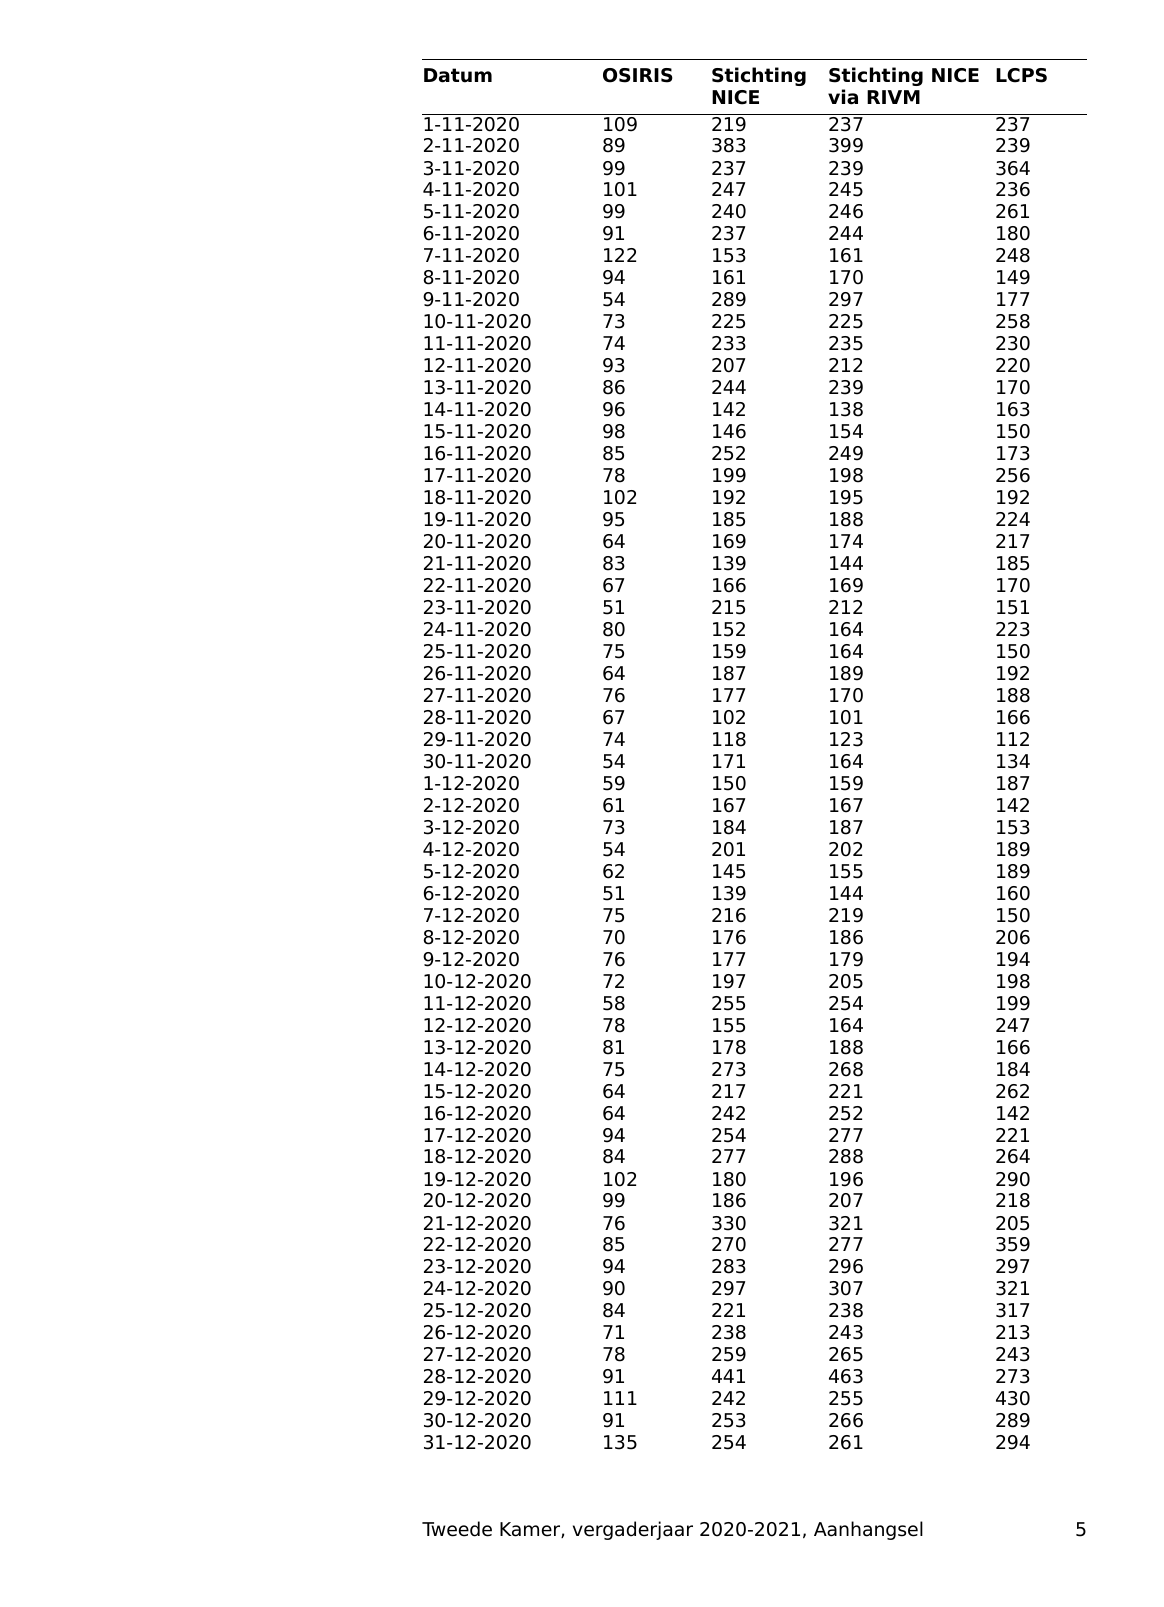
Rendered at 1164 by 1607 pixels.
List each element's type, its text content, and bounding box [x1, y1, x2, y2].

table_cell 112 [989, 729, 1087, 751]
table_cell 150 [705, 773, 822, 795]
table_cell 245 [822, 179, 989, 201]
table_cell 254 [705, 1125, 822, 1146]
table_cell 186 [705, 1190, 822, 1212]
table_cell 179 [822, 949, 989, 971]
table_cell 10-11-2020 [422, 311, 596, 333]
table_cell 239 [989, 135, 1087, 157]
table_cell 243 [822, 1322, 989, 1344]
table_cell 185 [989, 553, 1087, 575]
table_cell 2-11-2020 [422, 135, 596, 157]
table_cell 13-11-2020 [422, 377, 596, 399]
table_cell 330 [705, 1213, 822, 1234]
table_cell 64 [596, 663, 705, 685]
table_cell 23-12-2020 [422, 1256, 596, 1278]
table_cell 9-11-2020 [422, 289, 596, 311]
table_cell 21-12-2020 [422, 1213, 596, 1234]
table_cell 205 [822, 971, 989, 993]
table_cell 235 [822, 333, 989, 355]
table_cell 164 [822, 751, 989, 773]
table_cell 26-12-2020 [422, 1322, 596, 1344]
table_cell 101 [596, 179, 705, 201]
table_cell 16-11-2020 [422, 443, 596, 465]
table_cell 217 [989, 531, 1087, 553]
table_cell 111 [596, 1388, 705, 1410]
table_cell 166 [989, 707, 1087, 729]
table_cell 102 [705, 707, 822, 729]
table_cell 142 [705, 399, 822, 421]
table_cell 283 [705, 1256, 822, 1278]
table_cell 221 [705, 1300, 822, 1322]
table_cell 248 [989, 245, 1087, 267]
table_cell 218 [989, 1190, 1087, 1212]
table_cell 364 [989, 158, 1087, 179]
table_cell 6-12-2020 [422, 883, 596, 905]
table_cell 153 [705, 245, 822, 267]
table_cell 170 [989, 575, 1087, 597]
table_cell 153 [989, 817, 1087, 839]
table_cell 94 [596, 1125, 705, 1146]
table_cell 74 [596, 729, 705, 751]
table_cell 261 [822, 1432, 989, 1454]
table_cell 99 [596, 1190, 705, 1212]
table_cell 54 [596, 289, 705, 311]
table_cell 5-12-2020 [422, 861, 596, 883]
table_cell 255 [705, 993, 822, 1014]
table_cell 164 [822, 641, 989, 663]
table_cell 11-12-2020 [422, 993, 596, 1014]
table_cell 277 [705, 1146, 822, 1168]
table_cell 142 [989, 795, 1087, 817]
table_cell 95 [596, 509, 705, 531]
table_cell 134 [989, 751, 1087, 773]
table_cell 4-12-2020 [422, 839, 596, 861]
table_cell 239 [822, 158, 989, 179]
table_cell 61 [596, 795, 705, 817]
table_cell 240 [705, 201, 822, 223]
table_cell 155 [822, 861, 989, 883]
table_cell 27-11-2020 [422, 685, 596, 707]
table_cell 64 [596, 531, 705, 553]
table_cell 169 [705, 531, 822, 553]
table_cell 74 [596, 333, 705, 355]
table_cell 24-12-2020 [422, 1278, 596, 1300]
table_cell 76 [596, 1213, 705, 1234]
table_cell 261 [989, 201, 1087, 223]
table_cell 266 [822, 1410, 989, 1432]
table_cell 187 [822, 817, 989, 839]
table_cell 177 [705, 685, 822, 707]
table_cell 84 [596, 1300, 705, 1322]
table_cell 62 [596, 861, 705, 883]
table_cell 70 [596, 927, 705, 949]
table_cell 237 [705, 223, 822, 245]
table_cell 7-11-2020 [422, 245, 596, 267]
table_cell 25-11-2020 [422, 641, 596, 663]
table_cell 268 [822, 1059, 989, 1081]
table_cell 14-12-2020 [422, 1059, 596, 1081]
table_cell 289 [705, 289, 822, 311]
table_cell 17-12-2020 [422, 1125, 596, 1146]
table_cell 258 [989, 311, 1087, 333]
table_cell 51 [596, 597, 705, 619]
table_cell 118 [705, 729, 822, 751]
table_cell 76 [596, 949, 705, 971]
table_cell 169 [822, 575, 989, 597]
table_cell 252 [705, 443, 822, 465]
table_cell 3-12-2020 [422, 817, 596, 839]
table_cell 180 [989, 223, 1087, 245]
table_cell 247 [989, 1015, 1087, 1037]
table_cell 237 [989, 115, 1087, 135]
table_cell 254 [705, 1432, 822, 1454]
table_cell 237 [705, 158, 822, 179]
table_cell 150 [989, 905, 1087, 927]
table_cell 154 [822, 421, 989, 443]
table_cell 221 [989, 1125, 1087, 1146]
table_cell 196 [822, 1169, 989, 1190]
table_cell 21-11-2020 [422, 553, 596, 575]
table_cell 219 [705, 115, 822, 135]
table_cell 93 [596, 355, 705, 377]
table_cell 80 [596, 619, 705, 641]
table_cell 64 [596, 1103, 705, 1124]
table_cell 20-12-2020 [422, 1190, 596, 1212]
table_cell 67 [596, 575, 705, 597]
table_cell 215 [705, 597, 822, 619]
table_cell 236 [989, 179, 1087, 201]
table_cell 2-12-2020 [422, 795, 596, 817]
table_cell 54 [596, 839, 705, 861]
table_cell 359 [989, 1234, 1087, 1256]
table_cell 256 [989, 465, 1087, 487]
table_cell 73 [596, 817, 705, 839]
table_cell 220 [989, 355, 1087, 377]
table_cell 31-12-2020 [422, 1432, 596, 1454]
table_cell 167 [822, 795, 989, 817]
table_cell 217 [705, 1081, 822, 1102]
table_cell 254 [822, 993, 989, 1014]
table_cell 15-11-2020 [422, 421, 596, 443]
table_cell 6-11-2020 [422, 223, 596, 245]
table_cell 321 [989, 1278, 1087, 1300]
table_cell 163 [989, 399, 1087, 421]
table_cell 12-12-2020 [422, 1015, 596, 1037]
table_cell 180 [705, 1169, 822, 1190]
table_cell 170 [989, 377, 1087, 399]
table_cell 20-11-2020 [422, 531, 596, 553]
table_cell 12-11-2020 [422, 355, 596, 377]
table_cell 277 [822, 1125, 989, 1146]
table_cell 297 [705, 1278, 822, 1300]
table_cell 430 [989, 1388, 1087, 1410]
table_header OSIRIS [596, 60, 705, 113]
table_cell 4-11-2020 [422, 179, 596, 201]
table_cell 178 [705, 1037, 822, 1058]
table_cell 73 [596, 311, 705, 333]
table_header LCPS [989, 60, 1087, 113]
table_cell 242 [705, 1388, 822, 1410]
table_cell 166 [705, 575, 822, 597]
table_cell 288 [822, 1146, 989, 1168]
table_cell 463 [822, 1366, 989, 1388]
table_cell 84 [596, 1146, 705, 1168]
table_cell 159 [822, 773, 989, 795]
table_cell 201 [705, 839, 822, 861]
table_cell 101 [822, 707, 989, 729]
table_cell 26-11-2020 [422, 663, 596, 685]
table_cell 237 [822, 115, 989, 135]
table_cell 230 [989, 333, 1087, 355]
table_cell 85 [596, 443, 705, 465]
table_cell 189 [989, 839, 1087, 861]
table_cell 123 [822, 729, 989, 751]
table_cell 159 [705, 641, 822, 663]
table_cell 98 [596, 421, 705, 443]
table_cell 259 [705, 1344, 822, 1366]
table_cell 239 [822, 377, 989, 399]
table_cell 198 [822, 465, 989, 487]
table_cell 223 [989, 619, 1087, 641]
table_cell 18-12-2020 [422, 1146, 596, 1168]
table_cell 249 [822, 443, 989, 465]
table_header Stichting NICE via RIVM [822, 60, 989, 113]
table_cell 89 [596, 135, 705, 157]
table_cell 265 [822, 1344, 989, 1366]
table_cell 273 [989, 1366, 1087, 1388]
table_cell 243 [989, 1344, 1087, 1366]
table_cell 170 [822, 685, 989, 707]
table_cell 5-11-2020 [422, 201, 596, 223]
table_cell 18-11-2020 [422, 487, 596, 509]
table_cell 150 [989, 421, 1087, 443]
table_cell 277 [822, 1234, 989, 1256]
table_cell 28-12-2020 [422, 1366, 596, 1388]
table_cell 399 [822, 135, 989, 157]
table_cell 383 [705, 135, 822, 157]
table_cell 145 [705, 861, 822, 883]
table_cell 160 [989, 883, 1087, 905]
table_cell 72 [596, 971, 705, 993]
table_cell 51 [596, 883, 705, 905]
table_cell 22-12-2020 [422, 1234, 596, 1256]
table_cell 3-11-2020 [422, 158, 596, 179]
table_cell 297 [989, 1256, 1087, 1278]
table_cell 83 [596, 553, 705, 575]
table_cell 167 [705, 795, 822, 817]
table_cell 17-11-2020 [422, 465, 596, 487]
table_cell 71 [596, 1322, 705, 1344]
table_cell 207 [822, 1190, 989, 1212]
table_cell 152 [705, 619, 822, 641]
table_cell 99 [596, 158, 705, 179]
table_cell 19-12-2020 [422, 1169, 596, 1190]
table_cell 30-11-2020 [422, 751, 596, 773]
table_cell 25-12-2020 [422, 1300, 596, 1322]
table_cell 11-11-2020 [422, 333, 596, 355]
table_cell 207 [705, 355, 822, 377]
table_cell 24-11-2020 [422, 619, 596, 641]
table_cell 29-11-2020 [422, 729, 596, 751]
table_cell 297 [822, 289, 989, 311]
table_cell 161 [705, 267, 822, 289]
table_cell 102 [596, 1169, 705, 1190]
table_cell 86 [596, 377, 705, 399]
table_cell 23-11-2020 [422, 597, 596, 619]
table_cell 54 [596, 751, 705, 773]
table_cell 94 [596, 267, 705, 289]
table_cell 75 [596, 905, 705, 927]
table_cell 188 [822, 509, 989, 531]
table_cell 78 [596, 1344, 705, 1366]
table_cell 238 [705, 1322, 822, 1344]
table_cell 138 [822, 399, 989, 421]
table_cell 317 [989, 1300, 1087, 1322]
table_cell 252 [822, 1103, 989, 1124]
table_cell 122 [596, 245, 705, 267]
table_cell 307 [822, 1278, 989, 1300]
table_cell 202 [822, 839, 989, 861]
table_cell 177 [989, 289, 1087, 311]
table_cell 184 [705, 817, 822, 839]
table_cell 27-12-2020 [422, 1344, 596, 1366]
table_cell 174 [822, 531, 989, 553]
table_cell 10-12-2020 [422, 971, 596, 993]
table_cell 14-11-2020 [422, 399, 596, 421]
table_cell 64 [596, 1081, 705, 1102]
table_cell 321 [822, 1213, 989, 1234]
table_cell 195 [822, 487, 989, 509]
table_cell 109 [596, 115, 705, 135]
table_cell 28-11-2020 [422, 707, 596, 729]
table_cell 188 [822, 1037, 989, 1058]
table_cell 216 [705, 905, 822, 927]
table_cell 294 [989, 1432, 1087, 1454]
table_cell 192 [989, 487, 1087, 509]
table_cell 262 [989, 1081, 1087, 1102]
table_cell 16-12-2020 [422, 1103, 596, 1124]
table_cell 189 [822, 663, 989, 685]
table_cell 161 [822, 245, 989, 267]
table_cell 96 [596, 399, 705, 421]
table_cell 166 [989, 1037, 1087, 1058]
table_cell 91 [596, 1410, 705, 1432]
table_cell 164 [822, 1015, 989, 1037]
table_cell 94 [596, 1256, 705, 1278]
table_cell 99 [596, 201, 705, 223]
table_cell 186 [822, 927, 989, 949]
table_cell 85 [596, 1234, 705, 1256]
table_cell 212 [822, 355, 989, 377]
table_cell 264 [989, 1146, 1087, 1168]
table_cell 176 [705, 927, 822, 949]
table_cell 164 [822, 619, 989, 641]
table_cell 1-11-2020 [422, 115, 596, 135]
table_cell 149 [989, 267, 1087, 289]
table_cell 187 [989, 773, 1087, 795]
table_cell 19-11-2020 [422, 509, 596, 531]
table_cell 199 [705, 465, 822, 487]
table_cell 253 [705, 1410, 822, 1432]
table_cell 102 [596, 487, 705, 509]
table_cell 296 [822, 1256, 989, 1278]
table_cell 255 [822, 1388, 989, 1410]
table_cell 199 [989, 993, 1087, 1014]
table_cell 76 [596, 685, 705, 707]
table_cell 192 [705, 487, 822, 509]
table_cell 177 [705, 949, 822, 971]
table_cell 8-12-2020 [422, 927, 596, 949]
table_cell 78 [596, 1015, 705, 1037]
table_cell 144 [822, 553, 989, 575]
table_cell 212 [822, 597, 989, 619]
table_cell 58 [596, 993, 705, 1014]
table_cell 13-12-2020 [422, 1037, 596, 1058]
table_cell 75 [596, 1059, 705, 1081]
table_cell 198 [989, 971, 1087, 993]
table_cell 171 [705, 751, 822, 773]
table_cell 247 [705, 179, 822, 201]
table_cell 225 [705, 311, 822, 333]
table_cell 59 [596, 773, 705, 795]
table_cell 224 [989, 509, 1087, 531]
table_cell 197 [705, 971, 822, 993]
table_cell 213 [989, 1322, 1087, 1344]
table_cell 289 [989, 1410, 1087, 1432]
table_cell 135 [596, 1432, 705, 1454]
table_cell 184 [989, 1059, 1087, 1081]
table_cell 81 [596, 1037, 705, 1058]
table_cell 273 [705, 1059, 822, 1081]
table_cell 151 [989, 597, 1087, 619]
table_cell 22-11-2020 [422, 575, 596, 597]
table_cell 246 [822, 201, 989, 223]
table_cell 170 [822, 267, 989, 289]
table_cell 290 [989, 1169, 1087, 1190]
table_cell 206 [989, 927, 1087, 949]
table_cell 9-12-2020 [422, 949, 596, 971]
table_cell 185 [705, 509, 822, 531]
table_cell 150 [989, 641, 1087, 663]
table_cell 244 [822, 223, 989, 245]
table_cell 155 [705, 1015, 822, 1037]
table_header Datum [422, 60, 596, 113]
table_cell 270 [705, 1234, 822, 1256]
table_cell 142 [989, 1103, 1087, 1124]
table_cell 1-12-2020 [422, 773, 596, 795]
table_cell 225 [822, 311, 989, 333]
table_cell 441 [705, 1366, 822, 1388]
table_cell 67 [596, 707, 705, 729]
table_cell 139 [705, 553, 822, 575]
table_cell 29-12-2020 [422, 1388, 596, 1410]
table_cell 146 [705, 421, 822, 443]
table_cell 90 [596, 1278, 705, 1300]
table_cell 238 [822, 1300, 989, 1322]
table_cell 194 [989, 949, 1087, 971]
table_cell 173 [989, 443, 1087, 465]
table_cell 221 [822, 1081, 989, 1102]
table_cell 78 [596, 465, 705, 487]
table_cell 188 [989, 685, 1087, 707]
table_cell 8-11-2020 [422, 267, 596, 289]
table_cell 233 [705, 333, 822, 355]
table_cell 144 [822, 883, 989, 905]
table_cell 205 [989, 1213, 1087, 1234]
table_cell 91 [596, 1366, 705, 1388]
table_cell 192 [989, 663, 1087, 685]
table_cell 7-12-2020 [422, 905, 596, 927]
table_cell 187 [705, 663, 822, 685]
table_cell 75 [596, 641, 705, 663]
table_cell 189 [989, 861, 1087, 883]
table_cell 242 [705, 1103, 822, 1124]
table_cell 244 [705, 377, 822, 399]
table_cell 30-12-2020 [422, 1410, 596, 1432]
table_cell 91 [596, 223, 705, 245]
table_cell 219 [822, 905, 989, 927]
table_cell 139 [705, 883, 822, 905]
table_cell 15-12-2020 [422, 1081, 596, 1102]
table_header Stichting NICE [705, 60, 822, 113]
